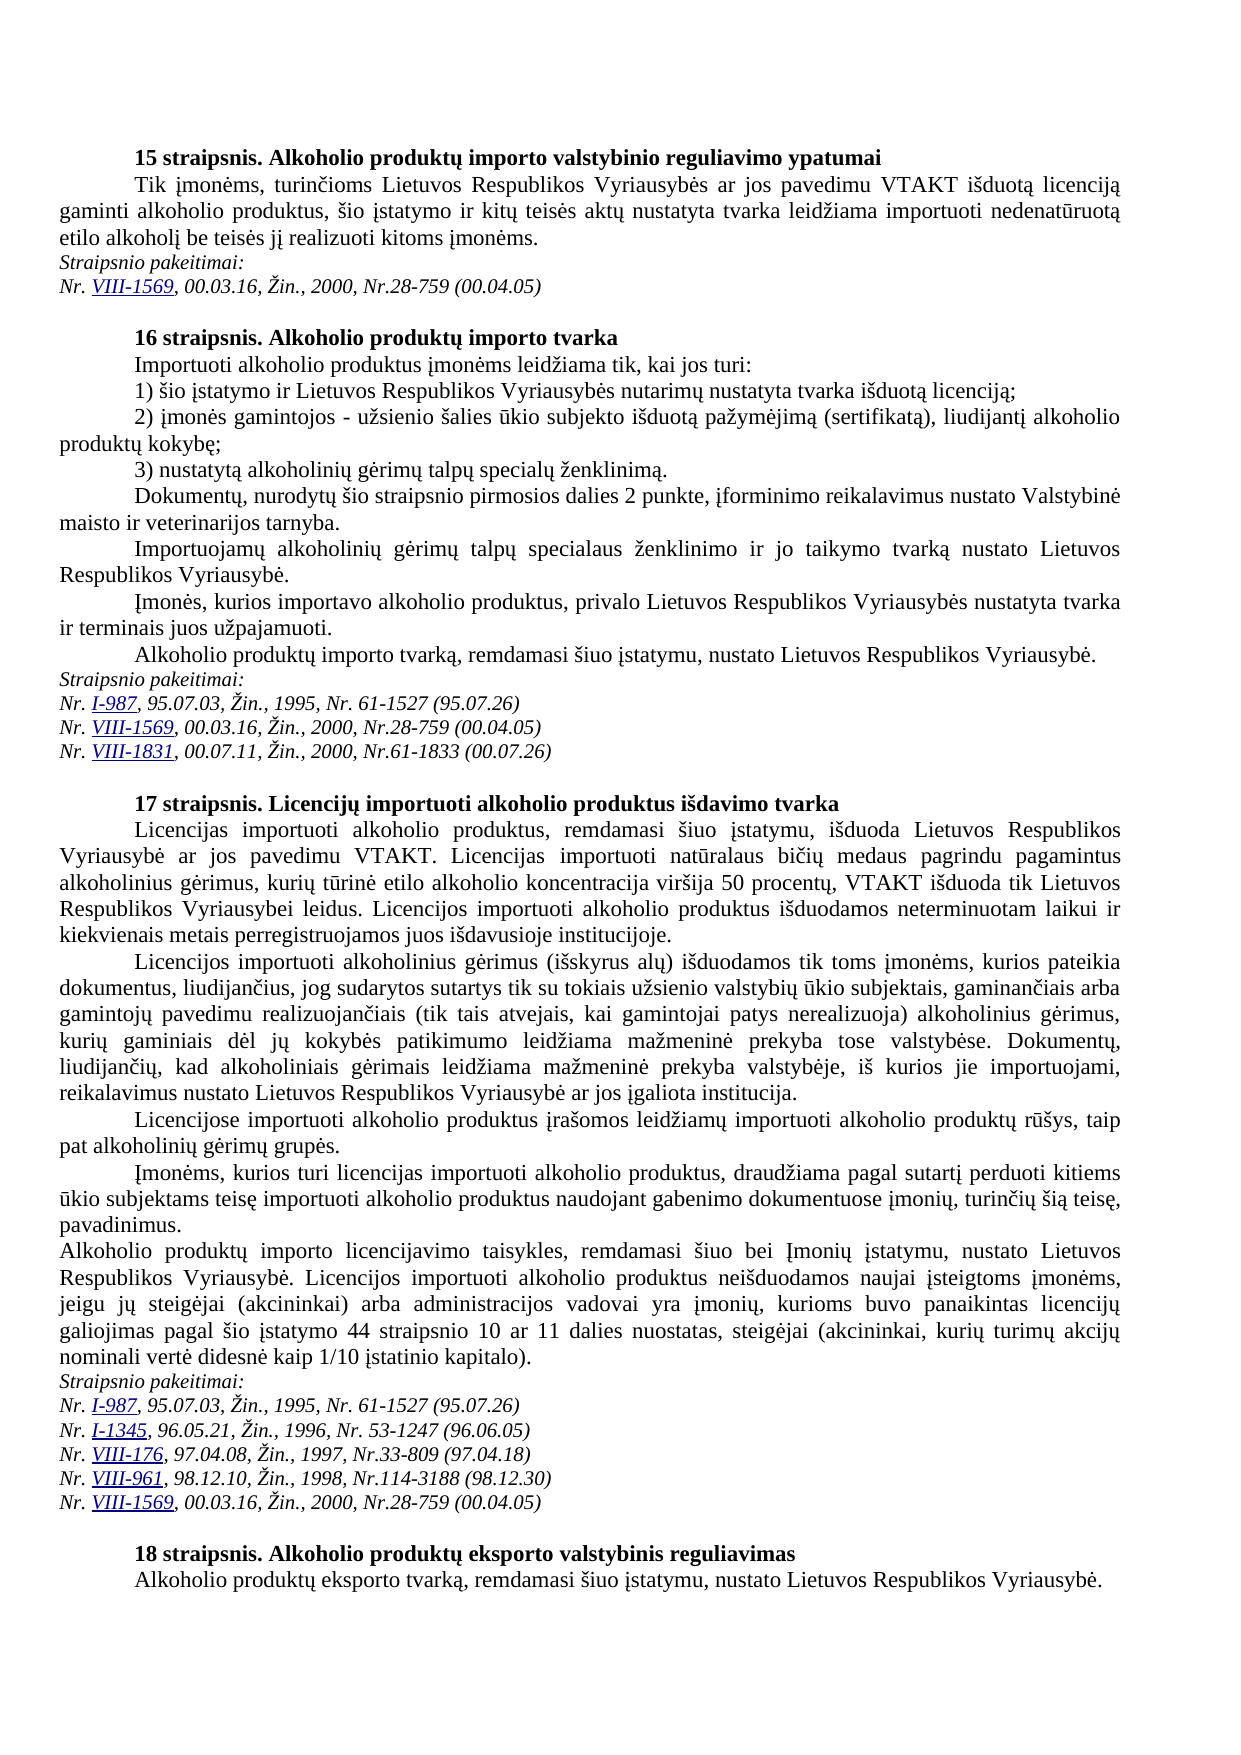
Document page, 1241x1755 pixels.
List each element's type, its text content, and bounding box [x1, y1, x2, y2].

text Įmonėms, kurios turi licencijas importuoti alkoholio produktus, draudžiama pagal sutartį perduoti kitiems ūkio subjektams teisę importuoti alkoholio produktus naudojant gabenimo dokumentuose įmonių, turinčių šią teisę, pavadinimus. [59, 1158, 1122, 1238]
text Importuoti alkoholio produktus įmonėms leidžiama tik, kai jos turi: [59, 351, 1122, 377]
text Nr. VIII-961, 98.12.10, Žin., 1998, Nr.114-3188 (98.12.30) [59, 1466, 1122, 1490]
text Alkoholio produktų importo tvarką, remdamasi šiuo įstatymu, nustato Lietuvos Respublikos Vyriausybė. [59, 641, 1122, 667]
text 18 straipsnis. Alkoholio produktų eksporto valstybinis reguliavimas [59, 1540, 1122, 1566]
text 2) įmonės gamintojos - užsienio šalies ūkio subjekto išduotą pažymėjimą (sertifikatą), liudijantį alkoholio produktų kokybę; [59, 403, 1122, 456]
text Nr. I-987, 95.07.03, Žin., 1995, Nr. 61-1527 (95.07.26) [59, 1393, 1122, 1417]
text Dokumentų, nurodytų šio straipsnio pirmosios dalies 2 punkte, įforminimo reikalavimus nustato Valstybinė maisto ir veterinarijos tarnyba. [59, 482, 1122, 535]
text Straipsnio pakeitimai: [59, 1369, 1122, 1393]
text Straipsnio pakeitimai: [59, 667, 1122, 691]
text Alkoholio produktų eksporto tvarką, remdamasi šiuo įstatymu, nustato Lietuvos Respublikos Vyriausybė. [59, 1566, 1122, 1593]
text Nr. VIII-1569, 00.03.16, Žin., 2000, Nr.28-759 (00.04.05) [59, 1490, 1122, 1514]
text Licencijose importuoti alkoholio produktus įrašomos leidžiamų importuoti alkoholio produktų rūšys, taip pat alkoholinių gėrimų grupės. [59, 1106, 1122, 1158]
text 1) šio įstatymo ir Lietuvos Respublikos Vyriausybės nutarimų nustatyta tvarka išduotą licenciją; [59, 377, 1122, 403]
text 3) nustatytą alkoholinių gėrimų talpų specialų ženklinimą. [59, 456, 1122, 482]
text Importuojamų alkoholinių gėrimų talpų specialaus ženklinimo ir jo taikymo tvarką nustato Lietuvos Respublikos Vyriausybė. [59, 535, 1122, 588]
text 17 straipsnis. Licencijų importuoti alkoholio produktus išdavimo tvarka [59, 789, 1122, 816]
text Nr. I-987, 95.07.03, Žin., 1995, Nr. 61-1527 (95.07.26) [59, 691, 1122, 715]
text Licencijos importuoti alkoholinius gėrimus (išskyrus alų) išduodamos tik toms įmonėms, kurios pateikia dokumentus, liudijančius, jog sudarytos sutartys tik su tokiais užsienio valstybių ūkio subjektais, gaminančiais arba gamintojų pavedimu realizuojančiais (tik tais atvejais, kai gamintojai patys nerealizuoja) alkoholinius gėrimus, kurių gaminiais dėl jų kokybės patikimumo leidžiama mažmeninė prekyba tose valstybėse. Dokumentų, liudijančių, kad alkoholiniais gėrimais leidžiama mažmeninė prekyba valstybėje, iš kurios jie importuojami, reikalavimus nustato Lietuvos Respublikos Vyriausybė ar jos įgaliota institucija. [59, 948, 1122, 1106]
text Nr. VIII-1831, 00.07.11, Žin., 2000, Nr.61-1833 (00.07.26) [59, 739, 1122, 763]
text Nr. VIII-1569, 00.03.16, Žin., 2000, Nr.28-759 (00.04.05) [59, 715, 1122, 739]
text Alkoholio produktų importo licencijavimo taisykles, remdamasi šiuo bei Įmonių įstatymu, nustato Lietuvos Respublikos Vyriausybė. Licencijos importuoti alkoholio produktus neišduodamos naujai įsteigtoms įmonėms, jeigu jų steigėjai (akcininkai) arba administracijos vadovai yra įmonių, kurioms buvo panaikintas licencijų galiojimas pagal šio įstatymo 44 straipsnio 10 ar 11 dalies nuostatas, steigėjai (akcininkai, kurių turimų akcijų nominali vertė didesnė kaip 1/10 įstatinio kapitalo). [59, 1238, 1122, 1369]
text Įmonės, kurios importavo alkoholio produktus, privalo Lietuvos Respublikos Vyriausybės nustatyta tvarka ir terminais juos užpajamuoti. [59, 588, 1122, 641]
text Nr. I-1345, 96.05.21, Žin., 1996, Nr. 53-1247 (96.06.05) [59, 1417, 1122, 1442]
text Tik įmonėms, turinčioms Lietuvos Respublikos Vyriausybės ar jos pavedimu VTAKT išduotą licenciją gaminti alkoholio produktus, šio įstatymo ir kitų teisės aktų nustatyta tvarka leidžiama importuoti nedenatūruotą etilo alkoholį be teisės jį realizuoti kitoms įmonėms. [59, 171, 1122, 250]
text Nr. VIII-176, 97.04.08, Žin., 1997, Nr.33-809 (97.04.18) [59, 1442, 1122, 1466]
text Nr. VIII-1569, 00.03.16, Žin., 2000, Nr.28-759 (00.04.05) [59, 274, 1122, 298]
text 16 straipsnis. Alkoholio produktų importo tvarka [59, 324, 1122, 351]
text 15 straipsnis. Alkoholio produktų importo valstybinio reguliavimo ypatumai [59, 144, 1122, 171]
text Licencijas importuoti alkoholio produktus, remdamasi šiuo įstatymu, išduoda Lietuvos Respublikos Vyriausybė ar jos pavedimu VTAKT. Licencijas importuoti natūralaus bičių medaus pagrindu pagamintus alkoholinius gėrimus, kurių tūrinė etilo alkoholio koncentracija viršija 50 procentų, VTAKT išduoda tik Lietuvos Respublikos Vyriausybei leidus. Licencijos importuoti alkoholio produktus išduodamos neterminuotam laikui ir kiekvienais metais perregistruojamos juos išdavusioje institucijoje. [59, 816, 1122, 948]
text Straipsnio pakeitimai: [59, 250, 1122, 274]
